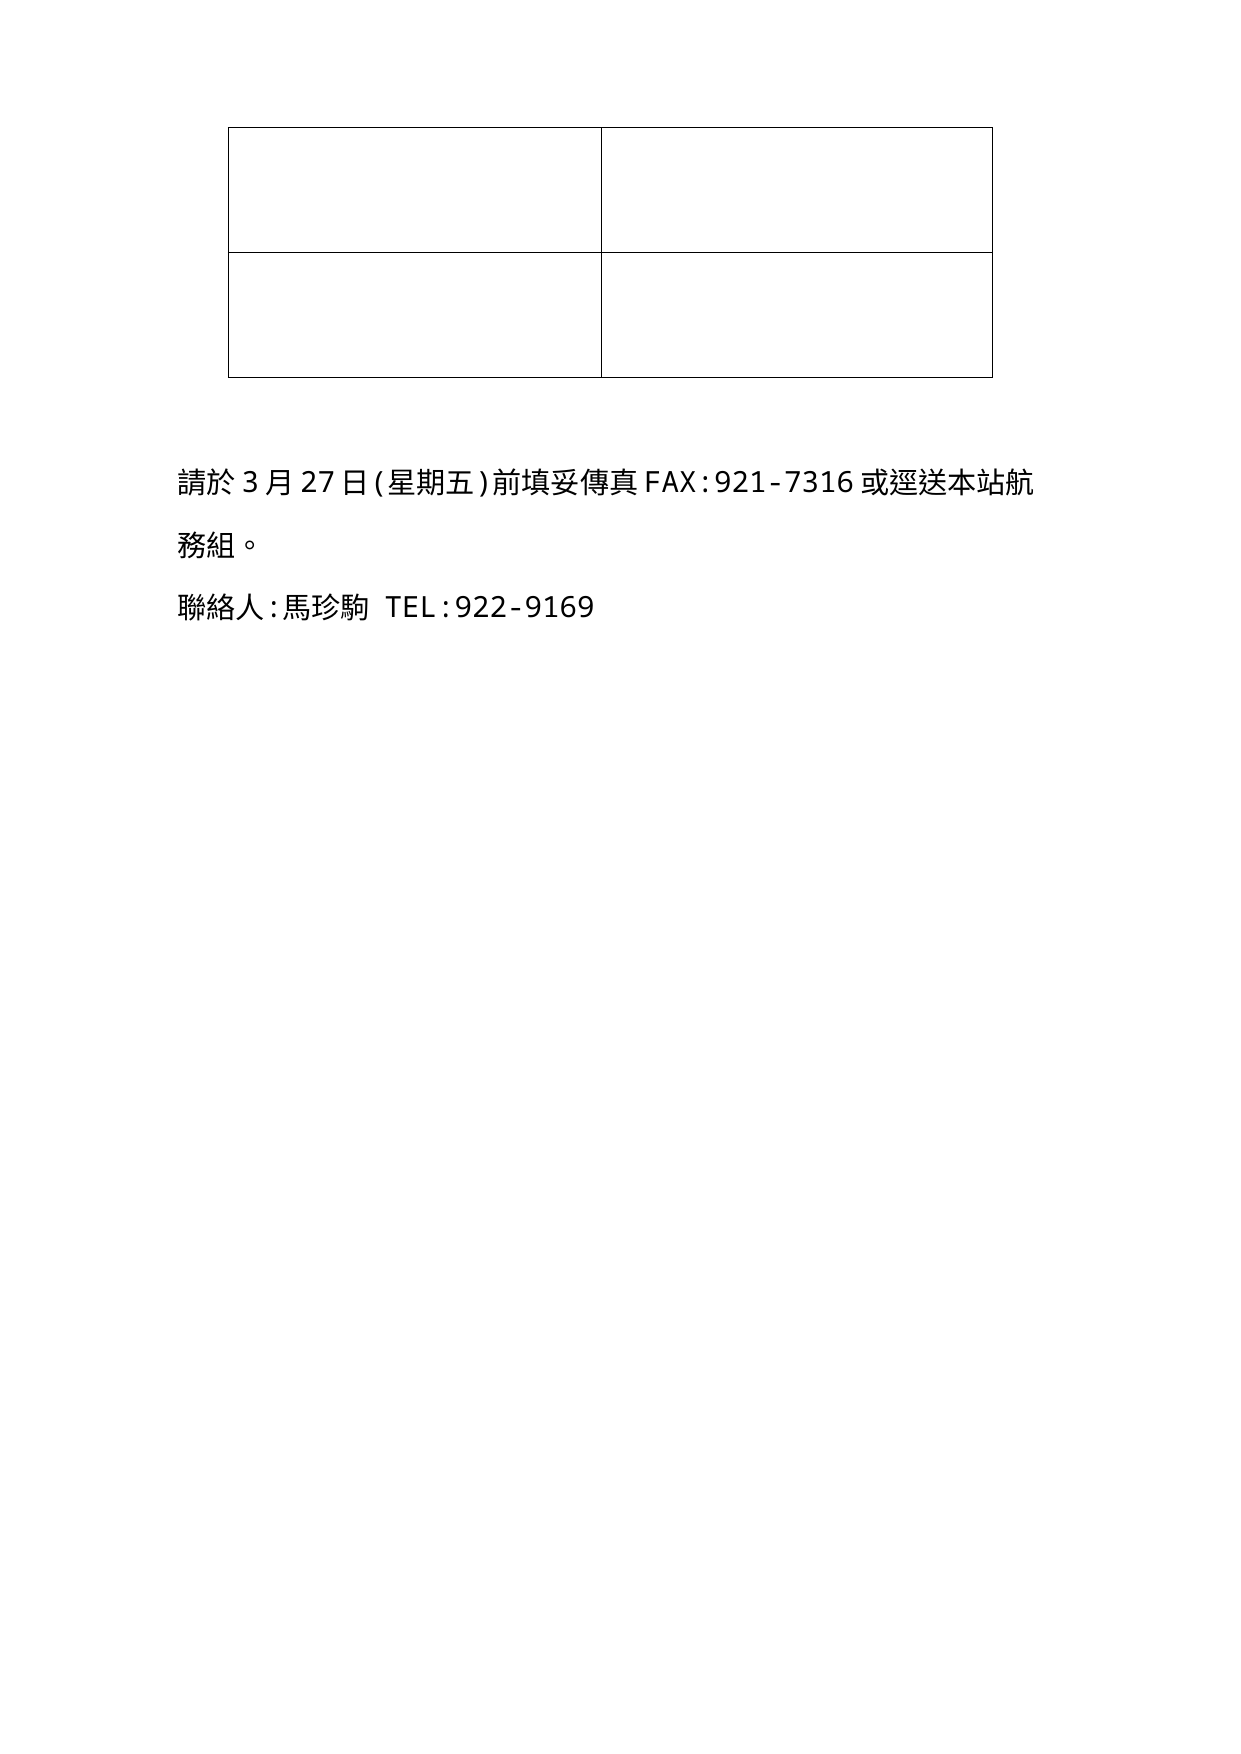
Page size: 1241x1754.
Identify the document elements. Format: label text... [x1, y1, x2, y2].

table_cell [229, 253, 601, 377]
table_cell [602, 253, 992, 377]
text 聯絡人:馬珍駒 TEL:922-9169 [177, 564, 1063, 627]
table_cell [602, 128, 992, 252]
text 請於3月27日(星期五)前填妥傳真FAX:921-7316或逕送本站航務組。 [177, 439, 1063, 564]
table_cell [229, 128, 601, 252]
